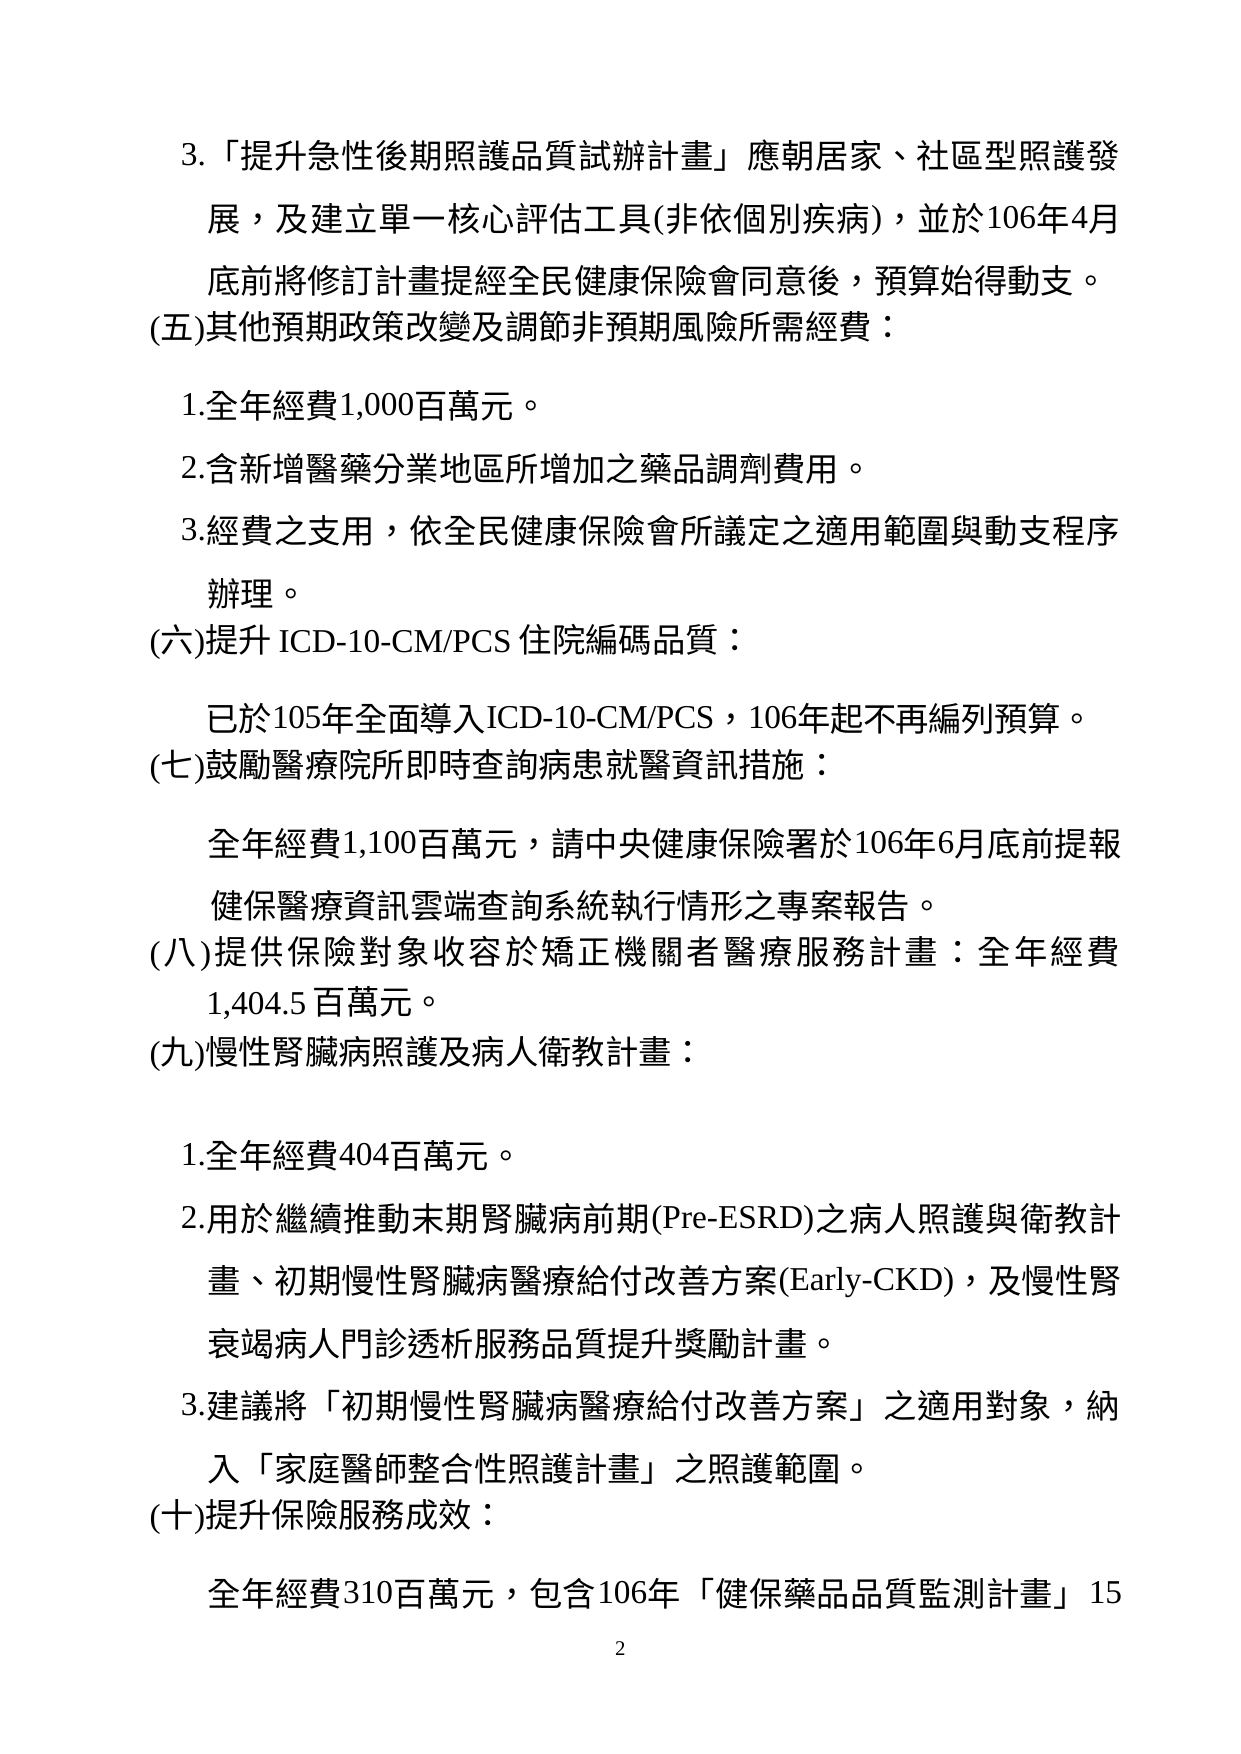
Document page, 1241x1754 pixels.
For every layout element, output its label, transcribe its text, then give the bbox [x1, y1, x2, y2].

text (八)提供保險對象收容於矯正機關者醫療服務計畫：全年經費1,404.5百萬元。 [149, 925, 1122, 1025]
text 3.「提升急性後期照護品質試辦計畫」應朝居家、社區型照護發展，及建立單一核心評估工具(非依個別疾病)，並於106年4月底前將修訂計畫提經全民健康保險會同意後，預算始得動支。 [181, 112, 1122, 300]
text (九)慢性腎臟病照護及病人衛教計畫： [149, 1025, 1122, 1075]
text 已於105年全面導入ICD-10-CM/PCS，106年起不再編列預算。 [206, 675, 1122, 737]
text 全年經費310百萬元，包含106年「健保藥品品質監測計畫」15 [207, 1550, 1122, 1612]
text 1.全年經費404百萬元。 [181, 1112, 1122, 1175]
text 2.用於繼續推動末期腎臟病前期(Pre-ESRD)之病人照護與衛教計畫、初期慢性腎臟病醫療給付改善方案(Early-CKD)，及慢性腎衰竭病人門診透析服務品質提升獎勵計畫。 [181, 1175, 1122, 1362]
text 3.經費之支用，依全民健康保險會所議定之適用範圍與動支程序辦理。 [181, 487, 1122, 612]
text 2.含新增醫藥分業地區所增加之藥品調劑費用。 [181, 425, 1122, 487]
text (六)提升ICD-10-CM/PCS住院編碼品質： [149, 612, 1122, 662]
text (五)其他預期政策改變及調節非預期風險所需經費： [149, 300, 1122, 350]
text 全年經費1,100百萬元，請中央健康保險署於106年6月底前提報健保醫療資訊雲端查詢系統執行情形之專案報告。 [207, 800, 1122, 925]
text (十)提升保險服務成效： [149, 1487, 1122, 1537]
text (七)鼓勵醫療院所即時查詢病患就醫資訊措施： [149, 737, 1122, 787]
text 1.全年經費1,000百萬元。 [181, 362, 1122, 425]
text 3.建議將「初期慢性腎臟病醫療給付改善方案」之適用對象，納入「家庭醫師整合性照護計畫」之照護範圍。 [181, 1362, 1122, 1487]
